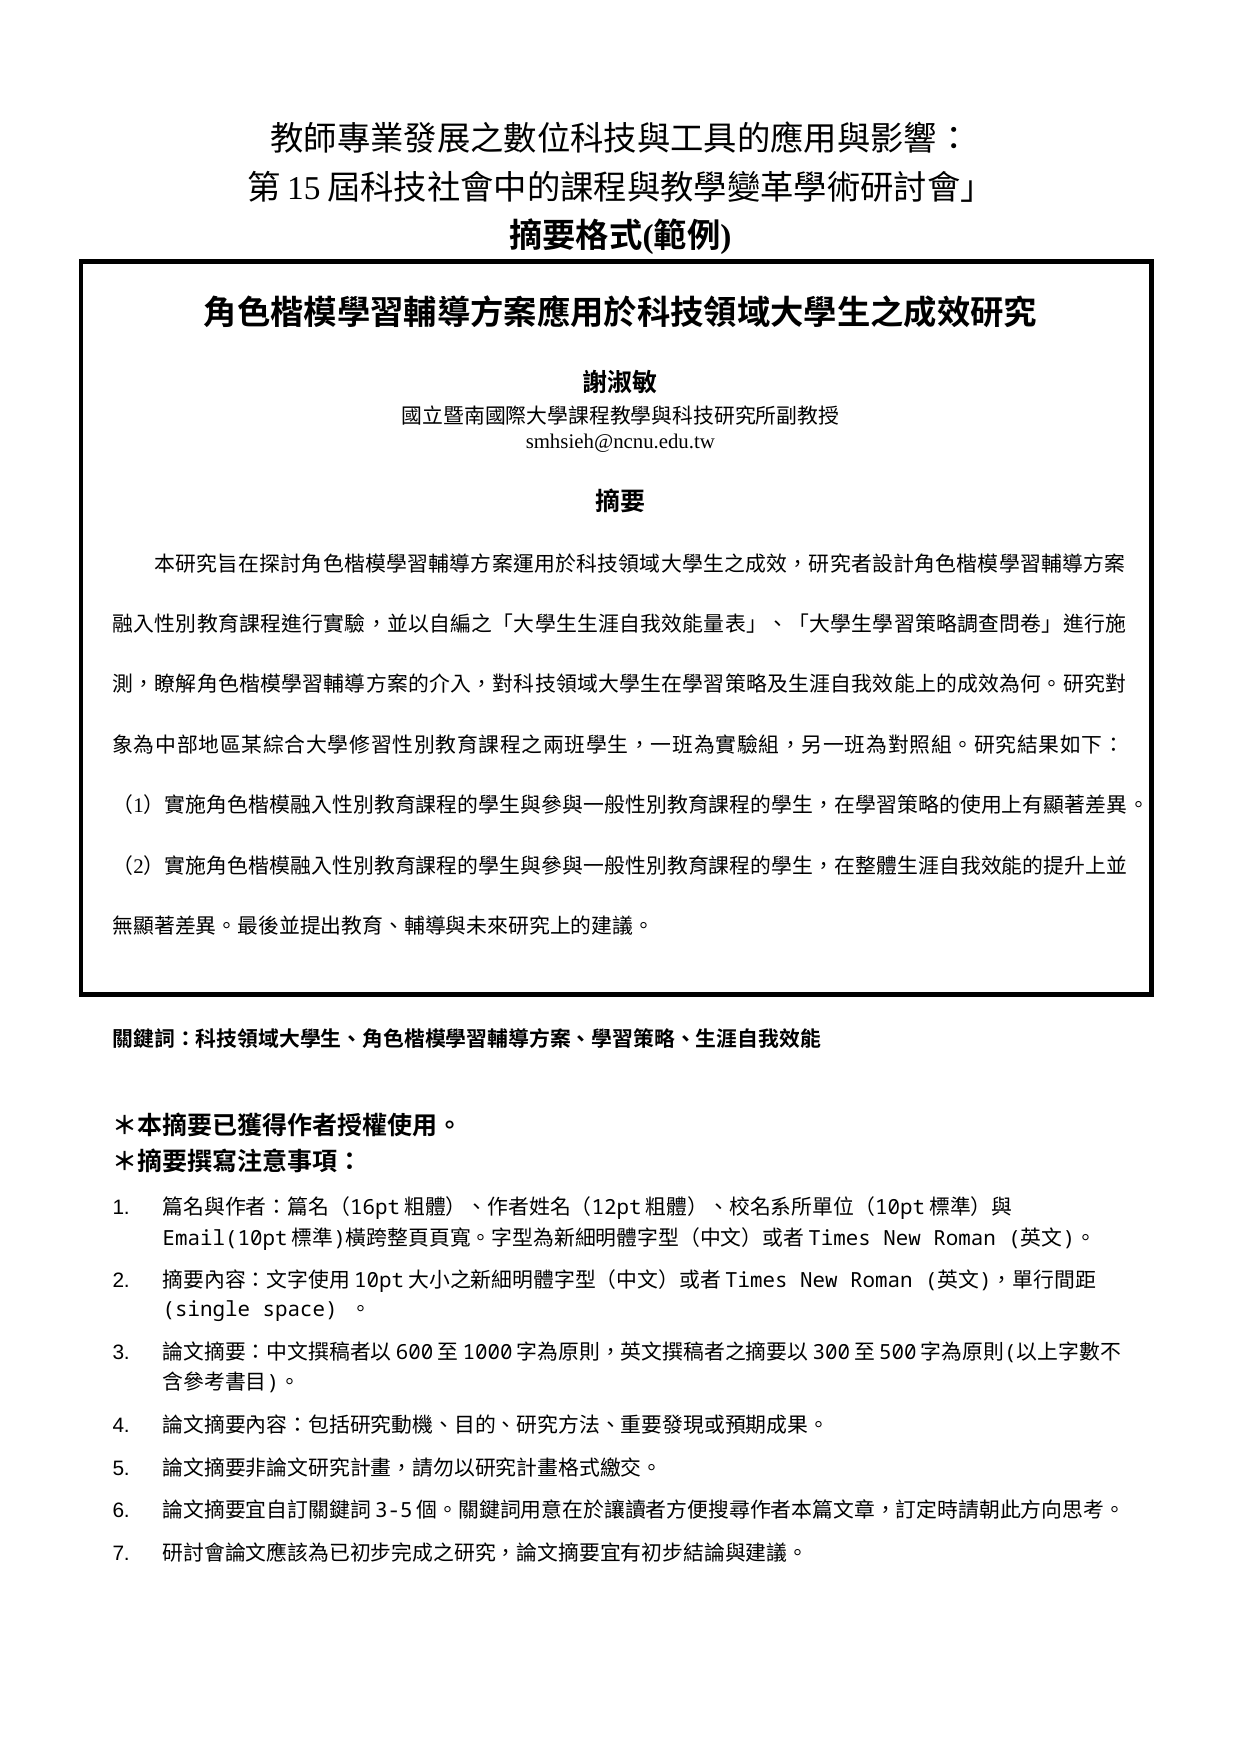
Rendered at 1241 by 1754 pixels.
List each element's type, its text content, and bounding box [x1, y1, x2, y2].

text 第15屆科技社會中的課程與教學變革學術研討會」 [112, 160, 1128, 209]
text ＊本摘要已獲得作者授權使用。 [112, 1106, 1128, 1142]
subtitle 篇名與作者：篇名（16pt粗體）、作者姓名（12pt粗體）、校名系所單位（10pt標準）與Email(10pt標準)橫跨整頁頁寬。字型為新細明體字型（中文）或者Times New Roman (英文)。 [112, 1191, 1128, 1251]
text 摘要格式(範例) [112, 209, 1128, 257]
subtitle 摘要內容：文字使用10pt大小之新細明體字型（中文）或者Times New Roman (英文)，單行間距(single space) 。 [112, 1264, 1128, 1322]
subtitle 研討會論文應該為已初步完成之研究，論文摘要宜有初步結論與建議。 [112, 1536, 1128, 1567]
text 教師專業發展之數位科技與工具的應用與影響： [112, 112, 1128, 160]
subtitle 論文摘要：中文撰稿者以600至1000字為原則，英文撰稿者之摘要以300至500字為原則(以上字數不含參考書目)。 [112, 1335, 1128, 1396]
text ＊摘要撰寫注意事項： [112, 1142, 1128, 1178]
text 關鍵詞：科技領域大學生、角色楷模學習輔導方案、學習策略、生涯自我效能 [112, 1023, 1128, 1053]
subtitle 論文摘要非論文研究計畫，請勿以研究計畫格式繳交。 [112, 1451, 1128, 1481]
subtitle 論文摘要內容：包括研究動機、目的、研究方法、重要發現或預期成果。 [112, 1408, 1128, 1438]
subtitle 論文摘要宜自訂關鍵詞3-5個。關鍵詞用意在於讓讀者方便搜尋作者本篇文章，訂定時請朝此方向思考。 [112, 1493, 1128, 1524]
